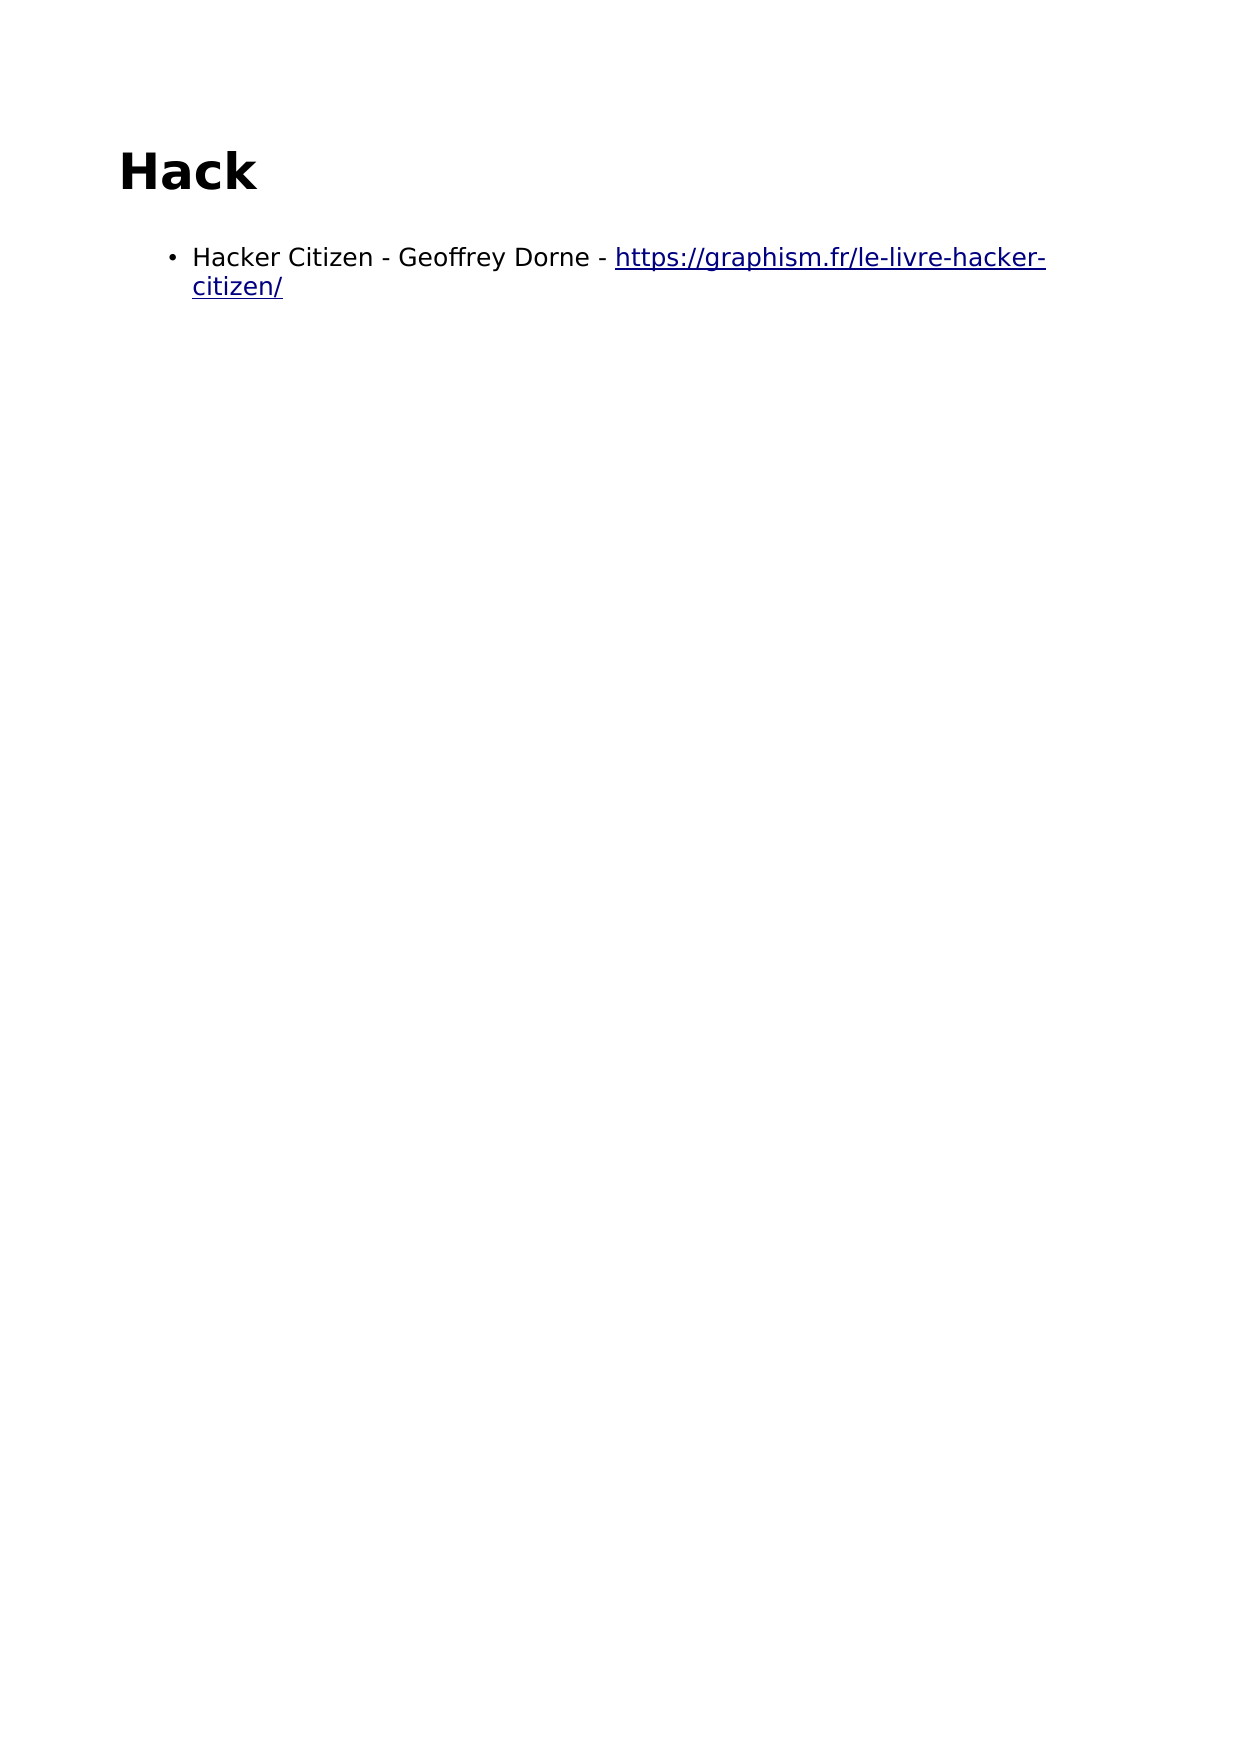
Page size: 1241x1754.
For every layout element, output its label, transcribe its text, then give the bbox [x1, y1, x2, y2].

subtitle Hack [118, 143, 1122, 201]
list Hacker Citizen - Geoffrey Dorne - https://graphism.fr/le-livre-hacker-citizen/ [177, 243, 1122, 302]
